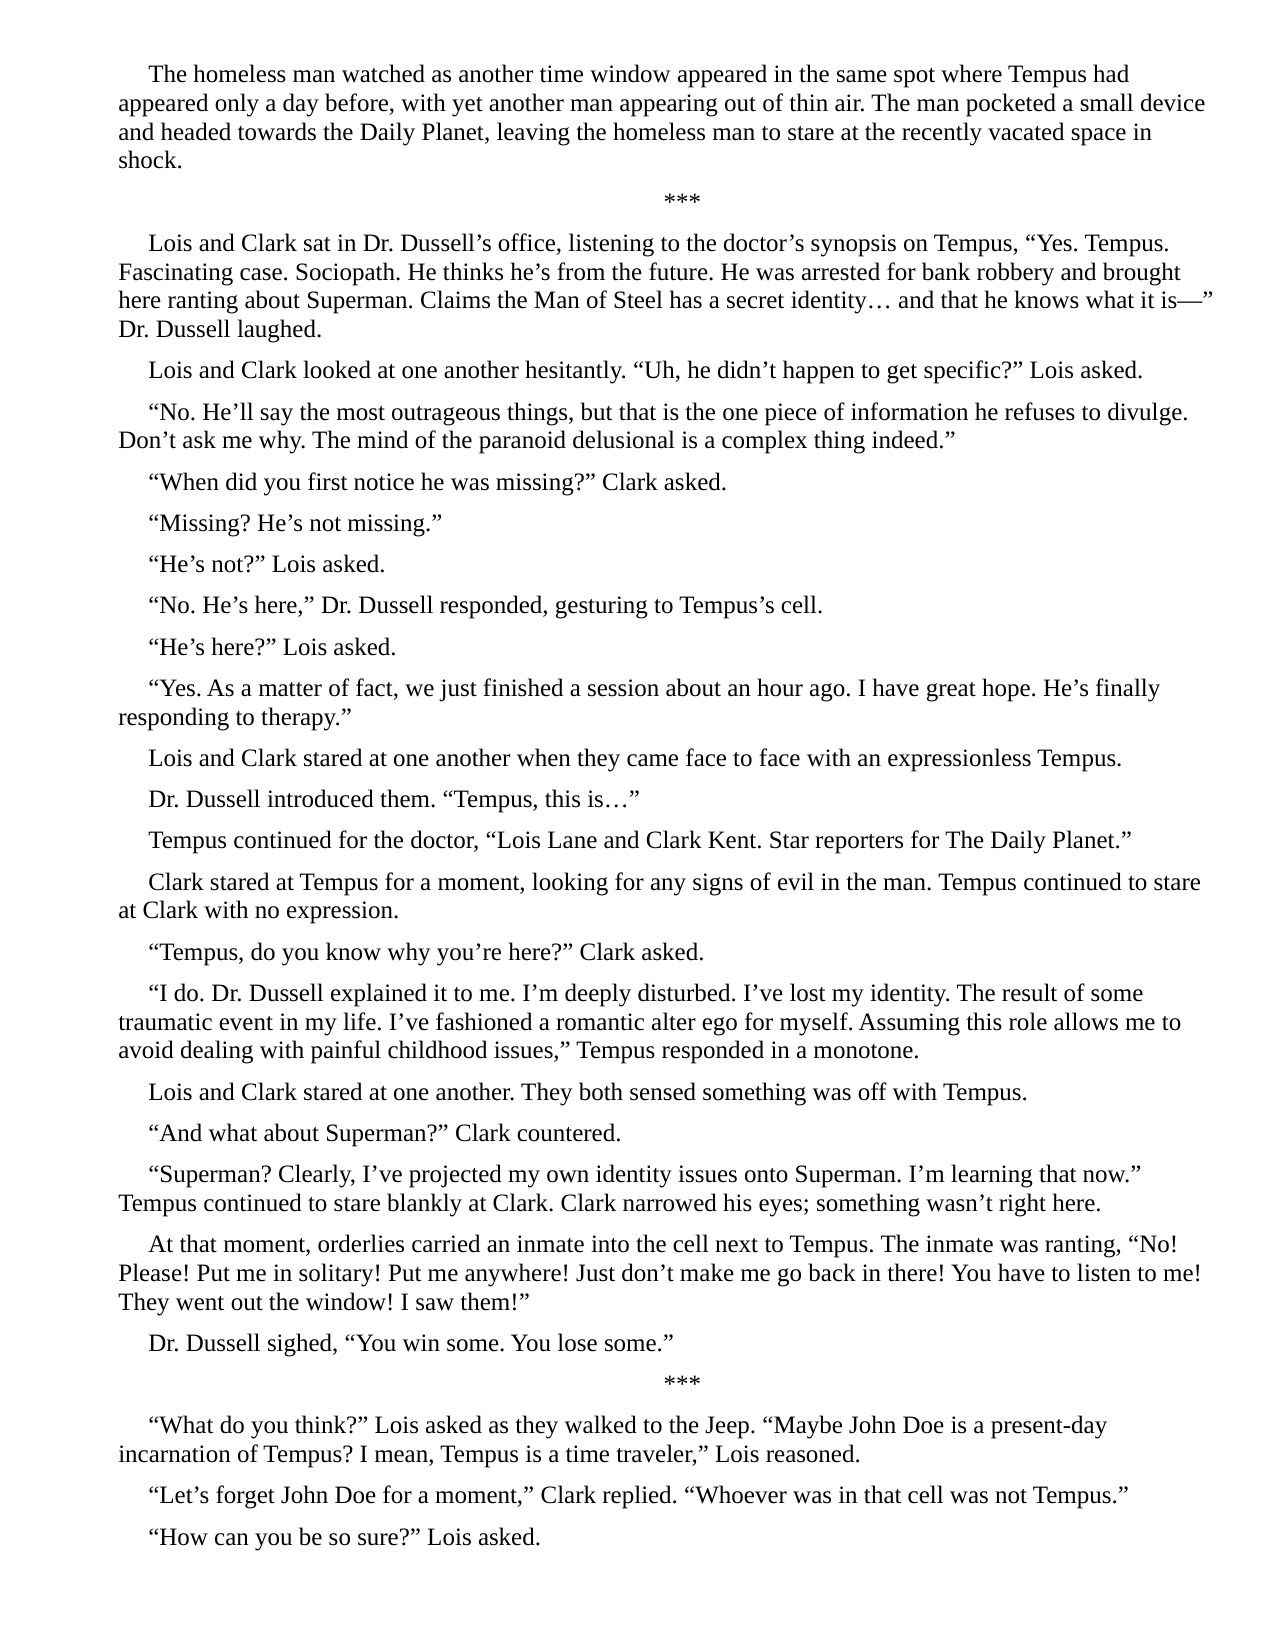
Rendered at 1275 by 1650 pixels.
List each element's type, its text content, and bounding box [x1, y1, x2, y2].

text Clark stared at Tempus for a moment, looking for any signs of evil in the man. Tempus continued to stare at Clark with no expression. [118, 867, 1216, 924]
text “Tempus, do you know why you’re here?” Clark asked. [118, 937, 1216, 965]
text “No. He’s here,” Dr. Dussell responded, gesturing to Tempus’s cell. [118, 590, 1216, 619]
text The homeless man watched as another time window appeared in the same spot where Tempus had appeared only a day before, with yet another man appearing out of thin air. The man pocketed a small device and headed towards the Daily Planet, leaving the homeless man to stare at the recently vacated space in shock. [118, 59, 1216, 174]
text “Superman? Clearly, I’ve projected my own identity issues onto Superman. I’m learning that now.” Tempus continued to stare blankly at Clark. Clark narrowed his eyes; something wasn’t right here. [118, 1159, 1216, 1217]
text Dr. Dussell introduced them. “Tempus, this is…” [118, 784, 1216, 813]
text Tempus continued for the doctor, “Lois Lane and Clark Kent. Star reporters for The Daily Planet.” [118, 825, 1216, 854]
text *** [118, 187, 1216, 215]
text “Missing? He’s not missing.” [118, 508, 1216, 537]
text “Yes. As a matter of fact, we just finished a session about an hour ago. I have great hope. He’s finally responding to therapy.” [118, 673, 1216, 730]
text “I do. Dr. Dussell explained it to me. I’m deeply disturbed. I’ve lost my identity. The result of some traumatic event in my life. I’ve fashioned a romantic alter ego for myself. Assuming this role allows me to avoid dealing with painful childhood issues,” Tempus responded in a monotone. [118, 978, 1216, 1064]
text At that moment, orderlies carried an inmate into the cell next to Tempus. The inmate was ranting, “No! Please! Put me in solitary! Put me anywhere! Just don’t make me go back in there! You have to listen to me! They went out the window! I saw them!” [118, 1229, 1216, 1315]
text Dr. Dussell sighed, “You win some. You lose some.” [118, 1328, 1216, 1357]
text “What do you think?” Lois asked as they walked to the Jeep. “Maybe John Doe is a present-day incarnation of Tempus? I mean, Tempus is a time traveler,” Lois reasoned. [118, 1410, 1216, 1468]
text “He’s not?” Lois asked. [118, 549, 1216, 578]
text *** [118, 1369, 1216, 1398]
text “He’s here?” Lois asked. [118, 632, 1216, 660]
text Lois and Clark sat in Dr. Dussell’s office, listening to the doctor’s synopsis on Tempus, “Yes. Tempus. Fascinating case. Sociopath. He thinks he’s from the future. He was arrested for bank robbery and brought here ranting about Superman. Claims the Man of Steel has a secret identity… and that he knows what it is—” Dr. Dussell laughed. [118, 228, 1216, 343]
text Lois and Clark stared at one another. They both sensed something was off with Tempus. [118, 1077, 1216, 1105]
text Lois and Clark looked at one another hesitantly. “Uh, he didn’t happen to get specific?” Lois asked. [118, 355, 1216, 384]
text “Let’s forget John Doe for a moment,” Clark replied. “Whoever was in that cell was not Tempus.” [118, 1480, 1216, 1509]
text Lois and Clark stared at one another when they came face to face with an expressionless Tempus. [118, 743, 1216, 772]
text “How can you be so sure?” Lois asked. [118, 1522, 1216, 1550]
text “When did you first notice he was missing?” Clark asked. [118, 467, 1216, 495]
text “And what about Superman?” Clark countered. [118, 1118, 1216, 1147]
text “No. He’ll say the most outrageous things, but that is the one piece of information he refuses to divulge. Don’t ask me why. The mind of the paranoid delusional is a complex thing indeed.” [118, 397, 1216, 454]
